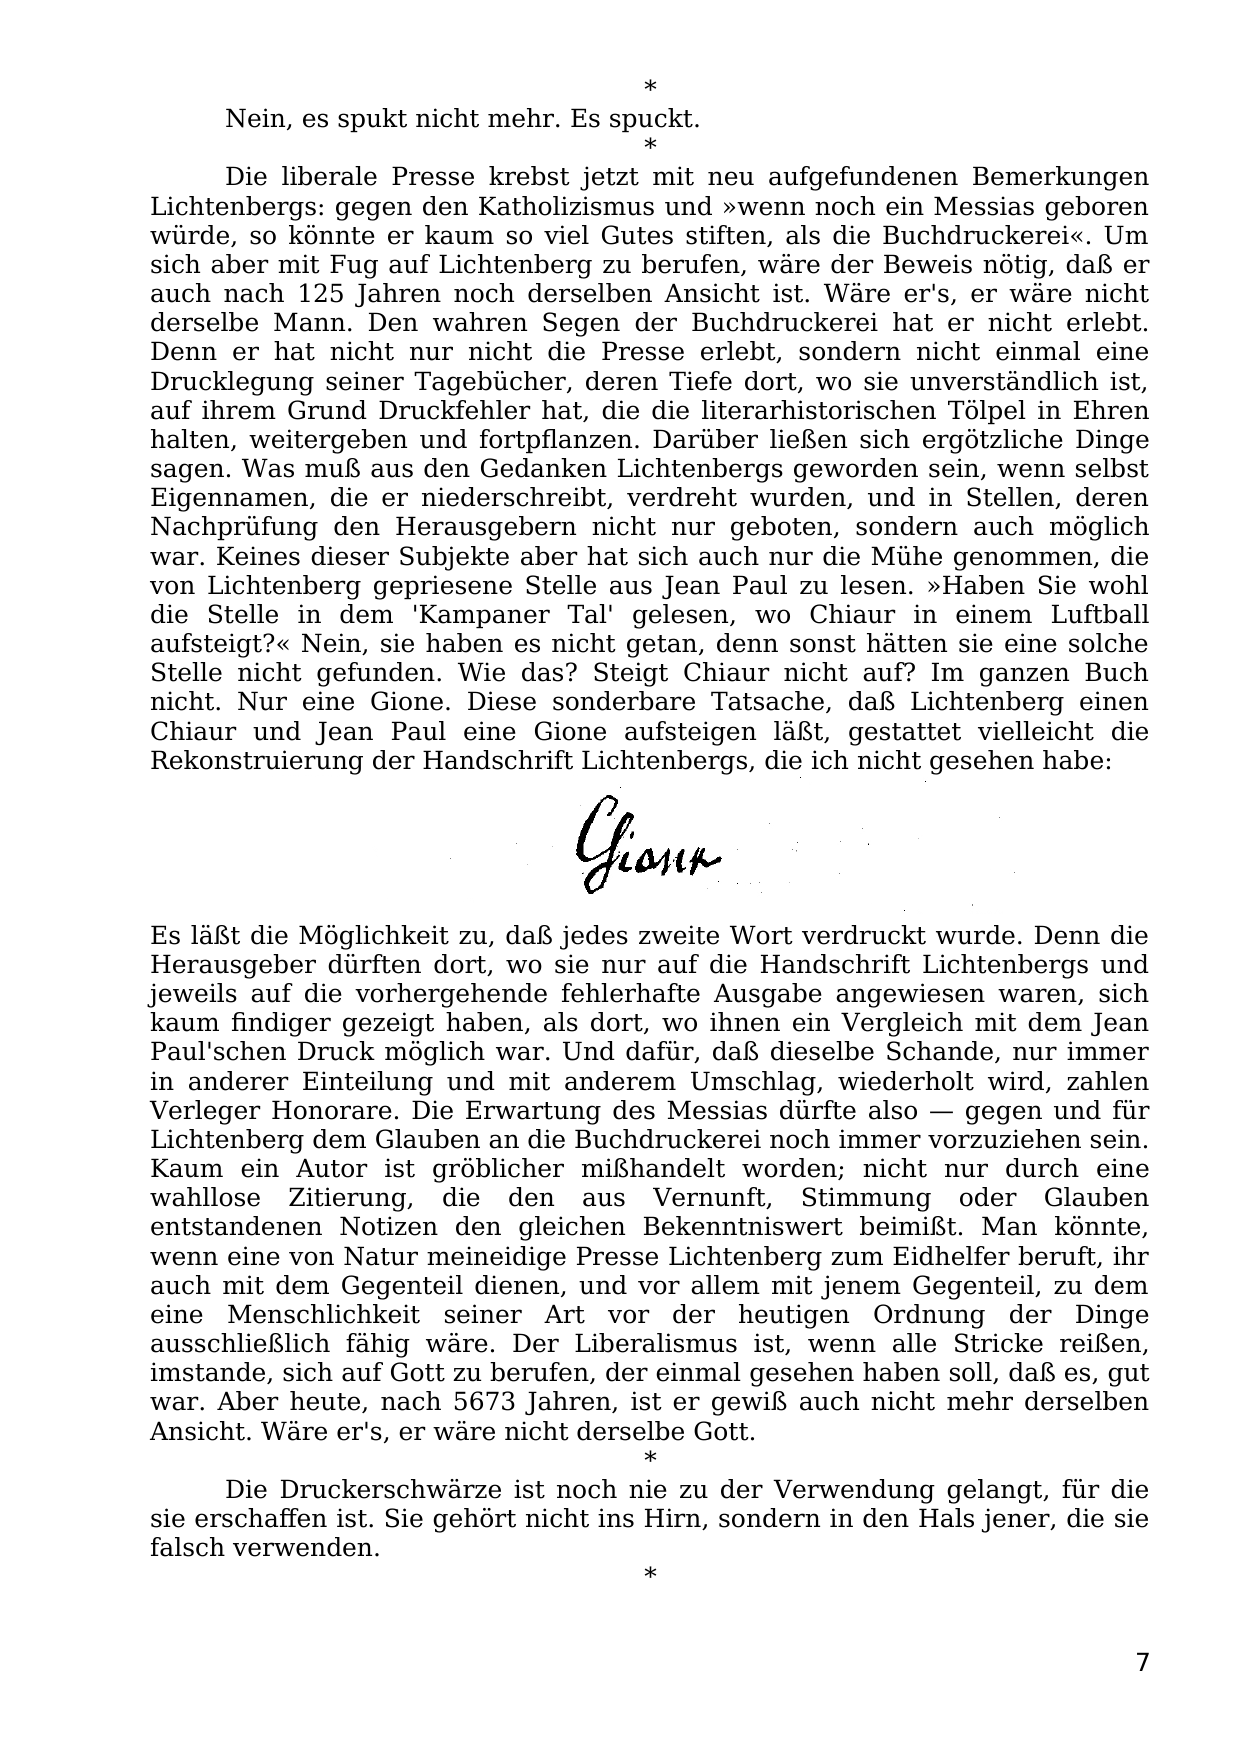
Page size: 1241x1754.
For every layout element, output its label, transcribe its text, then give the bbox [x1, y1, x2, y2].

text * [150, 75, 1151, 104]
text Die liberale Presse krebst jetzt mit neu aufgefundenen Bemerkungen Lichtenbergs: gegen den Katholizismus und »wenn noch ein Messias geboren würde, so könnte er kaum so viel Gutes stiften, als die Buchdruckerei«. Um sich aber mit Fug auf Lichtenberg zu berufen, wäre der Beweis nötig, daß er auch nach 125 Jahren noch derselben Ansicht ist. Wäre er's, er wäre nicht derselbe Mann. Den wahren Segen der Buchdruckerei hat er nicht erlebt. Denn er hat nicht nur nicht die Presse erlebt, sondern nicht einmal eine Drucklegung seiner Tagebücher, deren Tiefe dort, wo sie unverständlich ist, auf ihrem Grund Druckfehler hat, die die literarhistorischen Tölpel in Ehren halten, weitergeben und fortpflanzen. Darüber ließen sich ergötzliche Dinge sagen. Was muß aus den Gedanken Lichtenbergs geworden sein, wenn selbst Eigennamen, die er niederschreibt, verdreht wurden, und in Stellen, deren Nachprüfung den Herausgebern nicht nur geboten, sondern auch möglich war. Keines dieser Subjekte aber hat sich auch nur die Mühe genommen, die von Lichtenberg gepriesene Stelle aus Jean Paul zu lesen. »Haben Sie wohl die Stelle in dem 'Kampaner Tal' gelesen, wo Chiaur in einem Luftball aufsteigt?« Nein, sie haben es nicht getan, denn sonst hätten sie eine solche Stelle nicht gefunden. Wie das? Steigt Chiaur nicht auf? Im ganzen Buch nicht. Nur eine Gione. Diese sonderbare Tatsache, daß Lichtenberg einen Chiaur und Jean Paul eine Gione aufsteigen läßt, gestattet vielleicht die Rekonstruierung der Handschrift Lichtenbergs, die ich nicht gesehen habe: [150, 162, 1151, 775]
text * [150, 1446, 1151, 1475]
text * [150, 1562, 1151, 1592]
text Es läßt die Möglichkeit zu, daß jedes zweite Wort verdruckt wurde. Denn die Herausgeber dürften dort, wo sie nur auf die Handschrift Lichtenbergs und jeweils auf die vorhergehende fehlerhafte Ausgabe angewiesen waren, sich kaum findiger gezeigt haben, als dort, wo ihnen ein Vergleich mit dem Jean Paul'schen Druck möglich war. Und dafür, daß dieselbe Schande, nur immer in anderer Einteilung und mit anderem Umschlag, wiederholt wird, zahlen Verleger Honorare. Die Erwartung des Messias dürfte also — gegen und für Lichtenberg dem Glauben an die Buchdruckerei noch immer vorzuziehen sein. Kaum ein Autor ist gröblicher mißhandelt worden; nicht nur durch eine wahllose Zitierung, die den aus Vernunft, Stimmung oder Glauben entstandenen Notizen den gleichen Bekenntniswert beimißt. Man könnte, wenn eine von Natur meineidige Presse Lichtenberg zum Eidhelfer beruft, ihr auch mit dem Gegenteil dienen, und vor allem mit jenem Gegenteil, zu dem eine Menschlichkeit seiner Art vor der heutigen Ordnung der Dinge ausschließlich fähig wäre. Der Liberalismus ist, wenn alle Stricke reißen, imstande, sich auf Gott zu berufen, der einmal gesehen haben soll, daß es, gut war. Aber heute, nach 5673 Jahren, ist er gewiß auch nicht mehr derselben Ansicht. Wäre er's, er wäre nicht derselbe Gott. [150, 775, 1151, 1446]
picture [268, 775, 1033, 914]
text * [150, 133, 1151, 162]
text Nein, es spukt nicht mehr. Es spuckt. [150, 104, 1151, 133]
text Die Druckerschwärze ist noch nie zu der Verwendung gelangt, für die sie erschaffen ist. Sie gehört nicht ins Hirn, sondern in den Hals jener, die sie falsch verwenden. [150, 1475, 1151, 1562]
